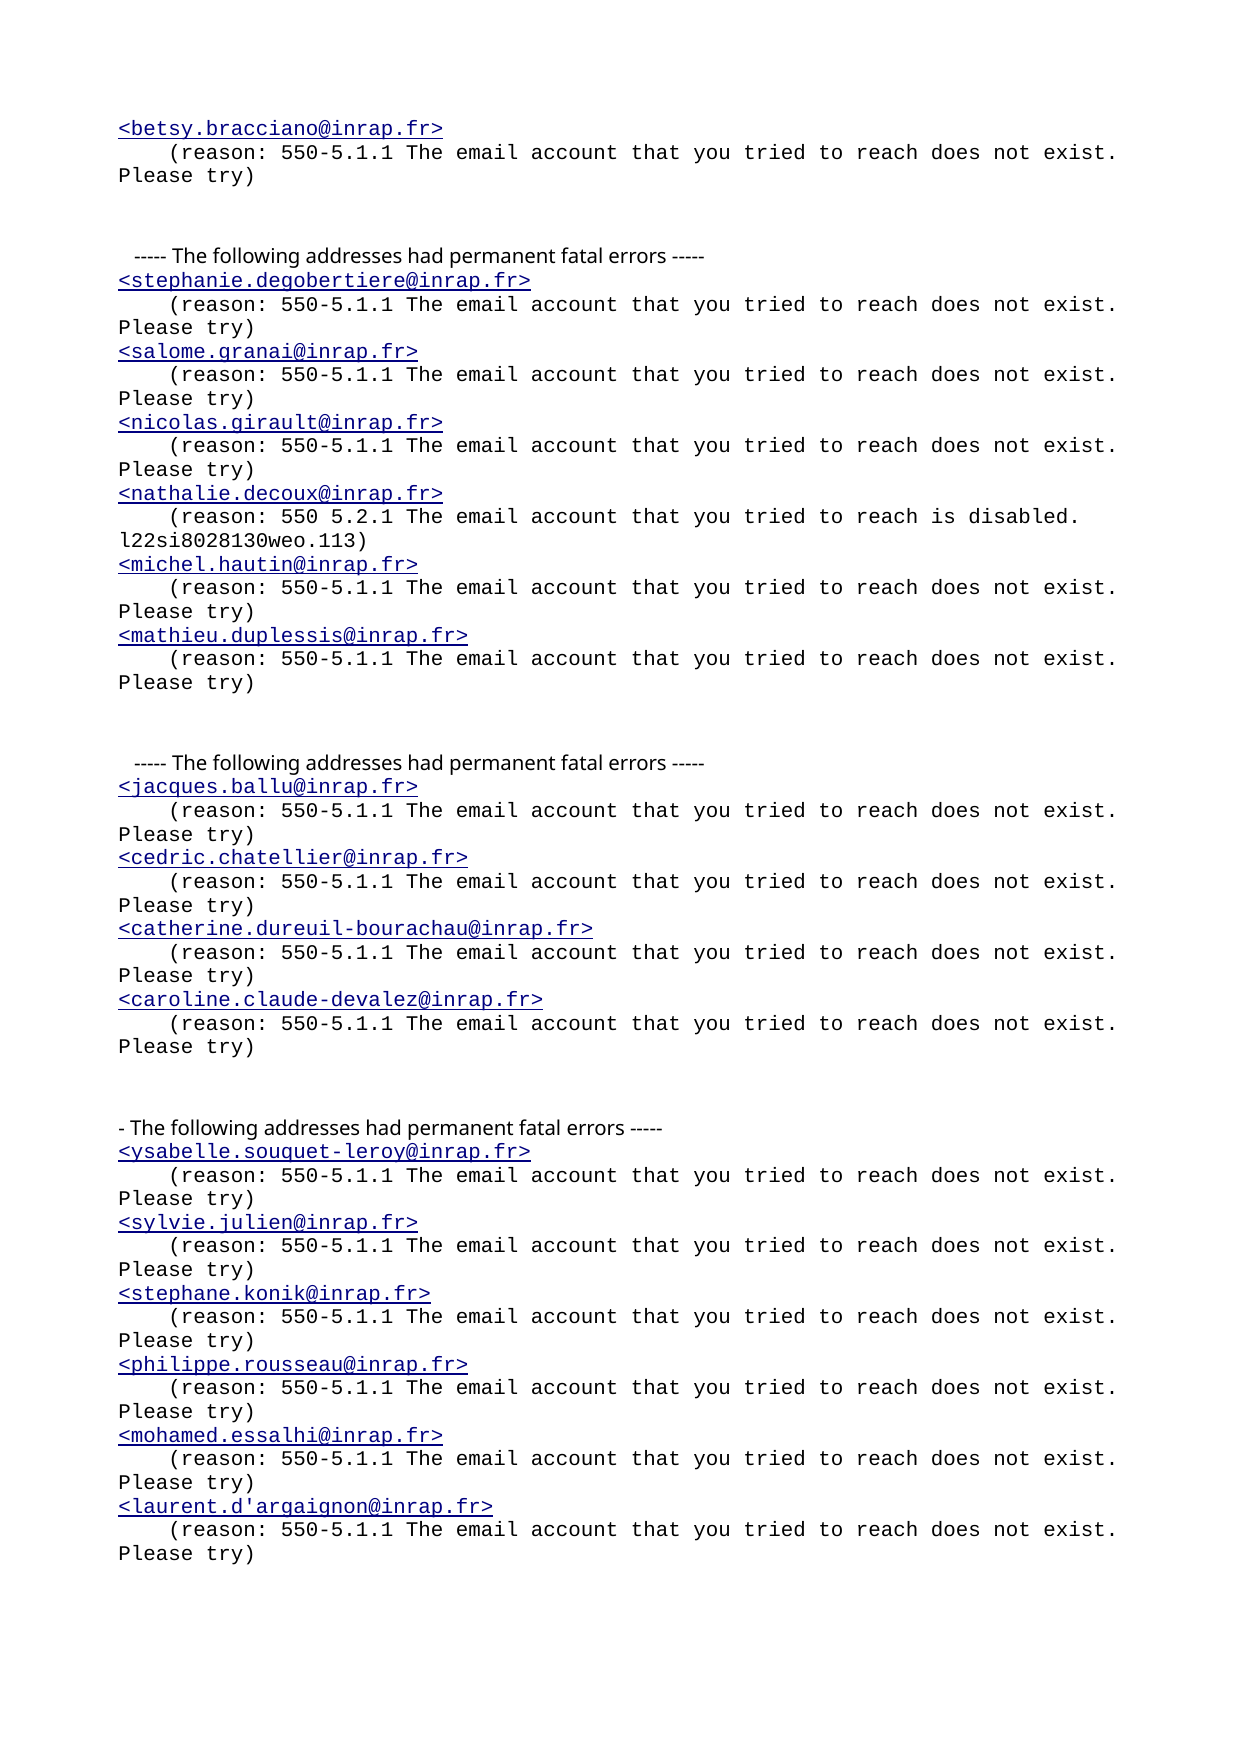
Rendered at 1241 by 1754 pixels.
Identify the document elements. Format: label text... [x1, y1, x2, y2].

text <salome.granai@inrap.fr> [118, 341, 1122, 364]
text <michel.hautin@inrap.fr> [118, 554, 1122, 577]
text ----- The following addresses had permanent fatal errors ----- [118, 749, 1122, 776]
text (reason: 550-5.1.1 The email account that you tried to reach does not exist. Please try) [118, 1448, 1122, 1496]
text (reason: 550-5.1.1 The email account that you tried to reach does not exist. Please try) [118, 1013, 1122, 1060]
text <philippe.rousseau@inrap.fr> [118, 1354, 1122, 1377]
text - The following addresses had permanent fatal errors ----- [118, 1113, 1122, 1141]
text <nathalie.decoux@inrap.fr> [118, 483, 1122, 506]
text <ysabelle.souquet-leroy@inrap.fr> [118, 1141, 1122, 1164]
text (reason: 550-5.1.1 The email account that you tried to reach does not exist. Please try) [118, 1236, 1122, 1283]
text (reason: 550-5.1.1 The email account that you tried to reach does not exist. Please try) [118, 1164, 1122, 1212]
text (reason: 550-5.1.1 The email account that you tried to reach does not exist. Please try) [118, 293, 1122, 341]
text (reason: 550-5.1.1 The email account that you tried to reach does not exist. Please try) [118, 1377, 1122, 1425]
text <stephanie.degobertiere@inrap.fr> [118, 270, 1122, 293]
text (reason: 550-5.1.1 The email account that you tried to reach does not exist. Please try) [118, 364, 1122, 412]
text <stephane.konik@inrap.fr> [118, 1283, 1122, 1306]
text <sylvie.julien@inrap.fr> [118, 1212, 1122, 1236]
text <betsy.bracciano@inrap.fr> [118, 118, 1122, 142]
text <mohamed.essalhi@inrap.fr> [118, 1425, 1122, 1448]
text (reason: 550-5.1.1 The email account that you tried to reach does not exist. Please try) [118, 142, 1122, 189]
text (reason: 550-5.1.1 The email account that you tried to reach does not exist. Please try) [118, 1306, 1122, 1354]
text <mathieu.duplessis@inrap.fr> [118, 624, 1122, 648]
text <catherine.dureuil-bourachau@inrap.fr> [118, 918, 1122, 942]
text ----- The following addresses had permanent fatal errors ----- [118, 242, 1122, 270]
text <jacques.ballu@inrap.fr> [118, 776, 1122, 800]
text (reason: 550 5.2.1 The email account that you tried to reach is disabled. l22si8028130weo.113) [118, 506, 1122, 554]
text (reason: 550-5.1.1 The email account that you tried to reach does not exist. Please try) [118, 648, 1122, 696]
text (reason: 550-5.1.1 The email account that you tried to reach does not exist. Please try) [118, 871, 1122, 918]
text <laurent.d'argaignon@inrap.fr> [118, 1496, 1122, 1519]
text <nicolas.girault@inrap.fr> [118, 412, 1122, 435]
text (reason: 550-5.1.1 The email account that you tried to reach does not exist. Please try) [118, 1519, 1122, 1567]
text (reason: 550-5.1.1 The email account that you tried to reach does not exist. Please try) [118, 435, 1122, 483]
text (reason: 550-5.1.1 The email account that you tried to reach does not exist. Please try) [118, 942, 1122, 989]
text <cedric.chatellier@inrap.fr> [118, 847, 1122, 871]
text (reason: 550-5.1.1 The email account that you tried to reach does not exist. Please try) [118, 577, 1122, 624]
text (reason: 550-5.1.1 The email account that you tried to reach does not exist. Please try) [118, 800, 1122, 847]
text <caroline.claude-devalez@inrap.fr> [118, 989, 1122, 1013]
